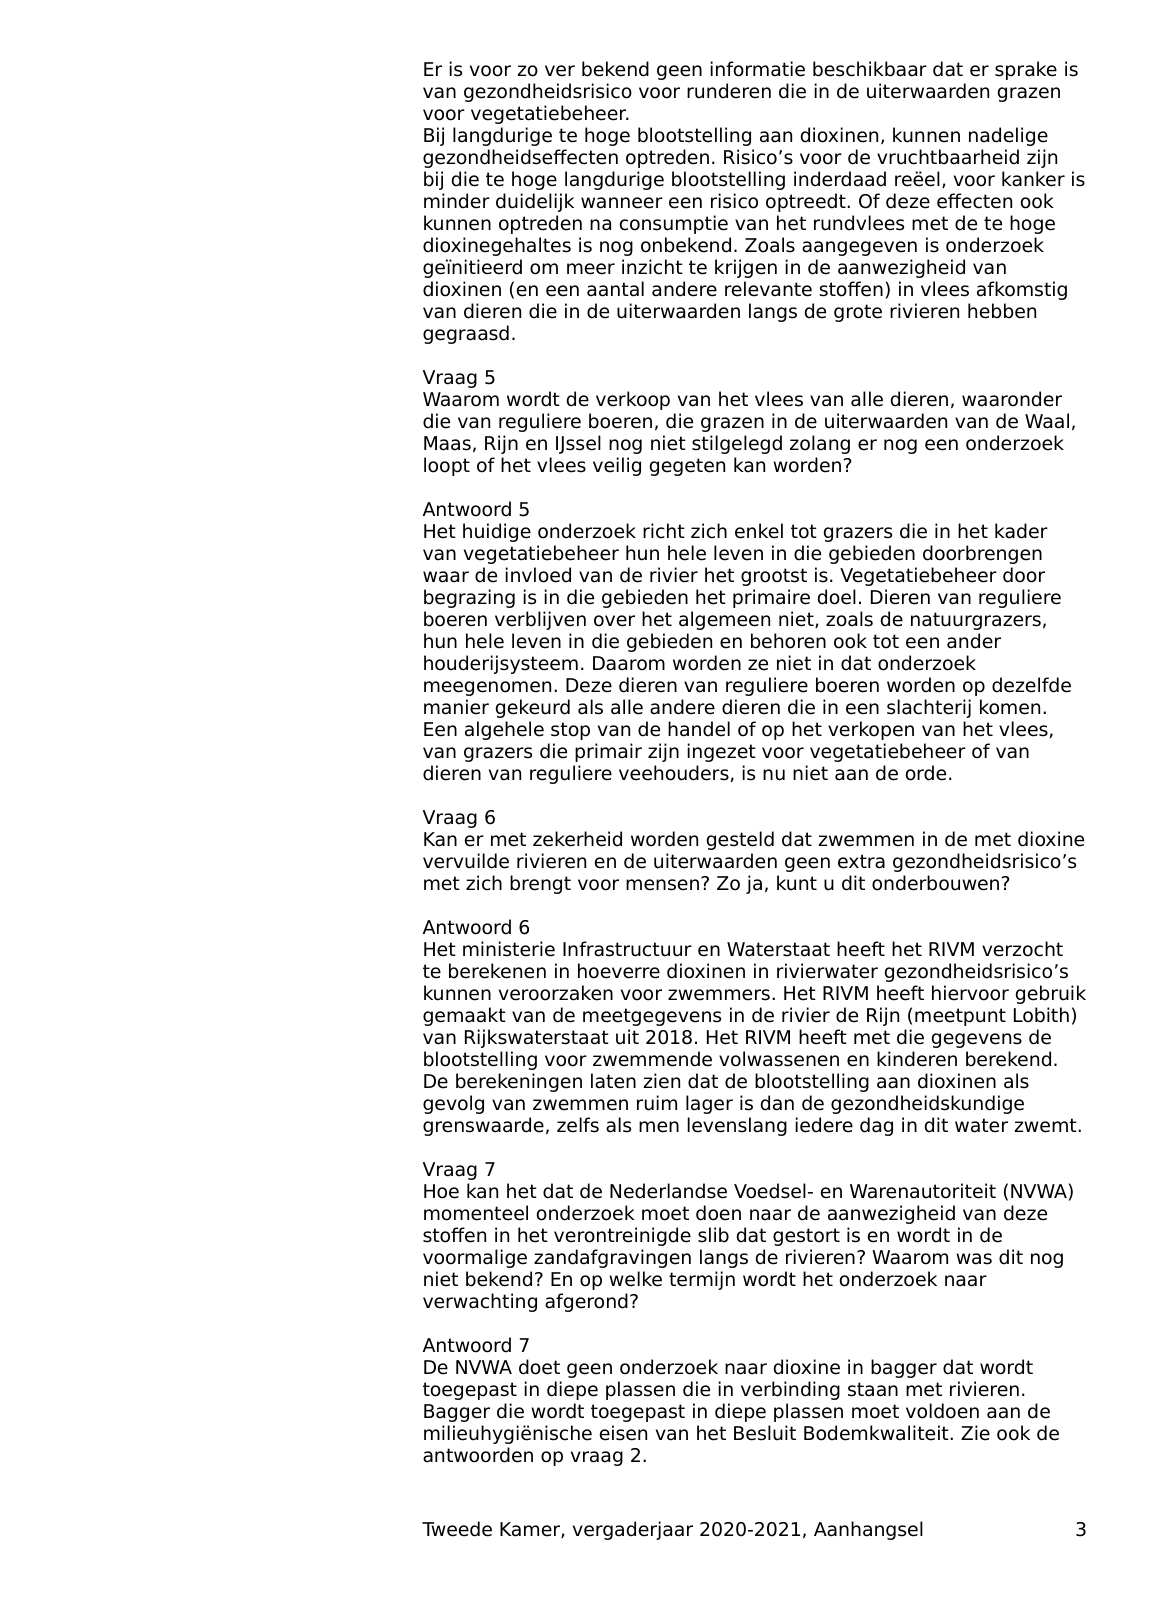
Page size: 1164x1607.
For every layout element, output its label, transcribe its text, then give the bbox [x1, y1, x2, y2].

text Er is voor zo ver bekend geen informatie beschikbaar dat er sprake is van gezondheidsrisico voor runderen die in de uiterwaarden grazen voor vegetatiebeheer. [422, 59, 1087, 125]
text Antwoord 7 [422, 1335, 1087, 1357]
text Antwoord 6 [422, 917, 1087, 939]
text Antwoord 5 [422, 499, 1087, 521]
text Waarom wordt de verkoop van het vlees van alle dieren, waaronder die van reguliere boeren, die grazen in de uiterwaarden van de Waal, Maas, Rijn en IJssel nog niet stilgelegd zolang er nog een onderzoek loopt of het vlees veilig gegeten kan worden? [422, 389, 1087, 477]
text Bij langdurige te hoge blootstelling aan dioxinen, kunnen nadelige gezondheidseffecten optreden. Risico’s voor de vruchtbaarheid zijn bij die te hoge langdurige blootstelling inderdaad reëel, voor kanker is minder duidelijk wanneer een risico optreedt. Of deze effecten ook kunnen optreden na consumptie van het rundvlees met de te hoge dioxinegehaltes is nog onbekend. Zoals aangegeven is onderzoek geïnitieerd om meer inzicht te krijgen in de aanwezigheid van dioxinen (en een aantal andere relevante stoffen) in vlees afkomstig van dieren die in de uiterwaarden langs de grote rivieren hebben gegraasd. [422, 125, 1087, 345]
text Kan er met zekerheid worden gesteld dat zwemmen in de met dioxine vervuilde rivieren en de uiterwaarden geen extra gezondheidsrisico’s met zich brengt voor mensen? Zo ja, kunt u dit onderbouwen? [422, 829, 1087, 895]
text Vraag 6 [422, 807, 1087, 829]
text Vraag 7 [422, 1159, 1087, 1181]
text Hoe kan het dat de Nederlandse Voedsel- en Warenautoriteit (NVWA) momenteel onderzoek moet doen naar de aanwezigheid van deze stoffen in het verontreinigde slib dat gestort is en wordt in de voormalige zandafgravingen langs de rivieren? Waarom was dit nog niet bekend? En op welke termijn wordt het onderzoek naar verwachting afgerond? [422, 1181, 1087, 1313]
text De NVWA doet geen onderzoek naar dioxine in bagger dat wordt toegepast in diepe plassen die in verbinding staan met rivieren. Bagger die wordt toegepast in diepe plassen moet voldoen aan de milieuhygiënische eisen van het Besluit Bodemkwaliteit. Zie ook de antwoorden op vraag 2. [422, 1357, 1087, 1467]
text Vraag 5 [422, 367, 1087, 389]
text Het ministerie Infrastructuur en Waterstaat heeft het RIVM verzocht te berekenen in hoeverre dioxinen in rivierwater gezondheidsrisico’s kunnen veroorzaken voor zwemmers. Het RIVM heeft hiervoor gebruik gemaakt van de meetgegevens in de rivier de Rijn (meetpunt Lobith) van Rijkswaterstaat uit 2018. Het RIVM heeft met die gegevens de blootstelling voor zwemmende volwassenen en kinderen berekend. De berekeningen laten zien dat de blootstelling aan dioxinen als gevolg van zwemmen ruim lager is dan de gezondheidskundige grenswaarde, zelfs als men levenslang iedere dag in dit water zwemt. [422, 939, 1087, 1137]
text Het huidige onderzoek richt zich enkel tot grazers die in het kader van vegetatiebeheer hun hele leven in die gebieden doorbrengen waar de invloed van de rivier het grootst is. Vegetatiebeheer door begrazing is in die gebieden het primaire doel. Dieren van reguliere boeren verblijven over het algemeen niet, zoals de natuurgrazers, hun hele leven in die gebieden en behoren ook tot een ander houderijsysteem. Daarom worden ze niet in dat onderzoek meegenomen. Deze dieren van reguliere boeren worden op dezelfde manier gekeurd als alle andere dieren die in een slachterij komen. Een algehele stop van de handel of op het verkopen van het vlees, van grazers die primair zijn ingezet voor vegetatiebeheer of van dieren van reguliere veehouders, is nu niet aan de orde. [422, 521, 1087, 785]
